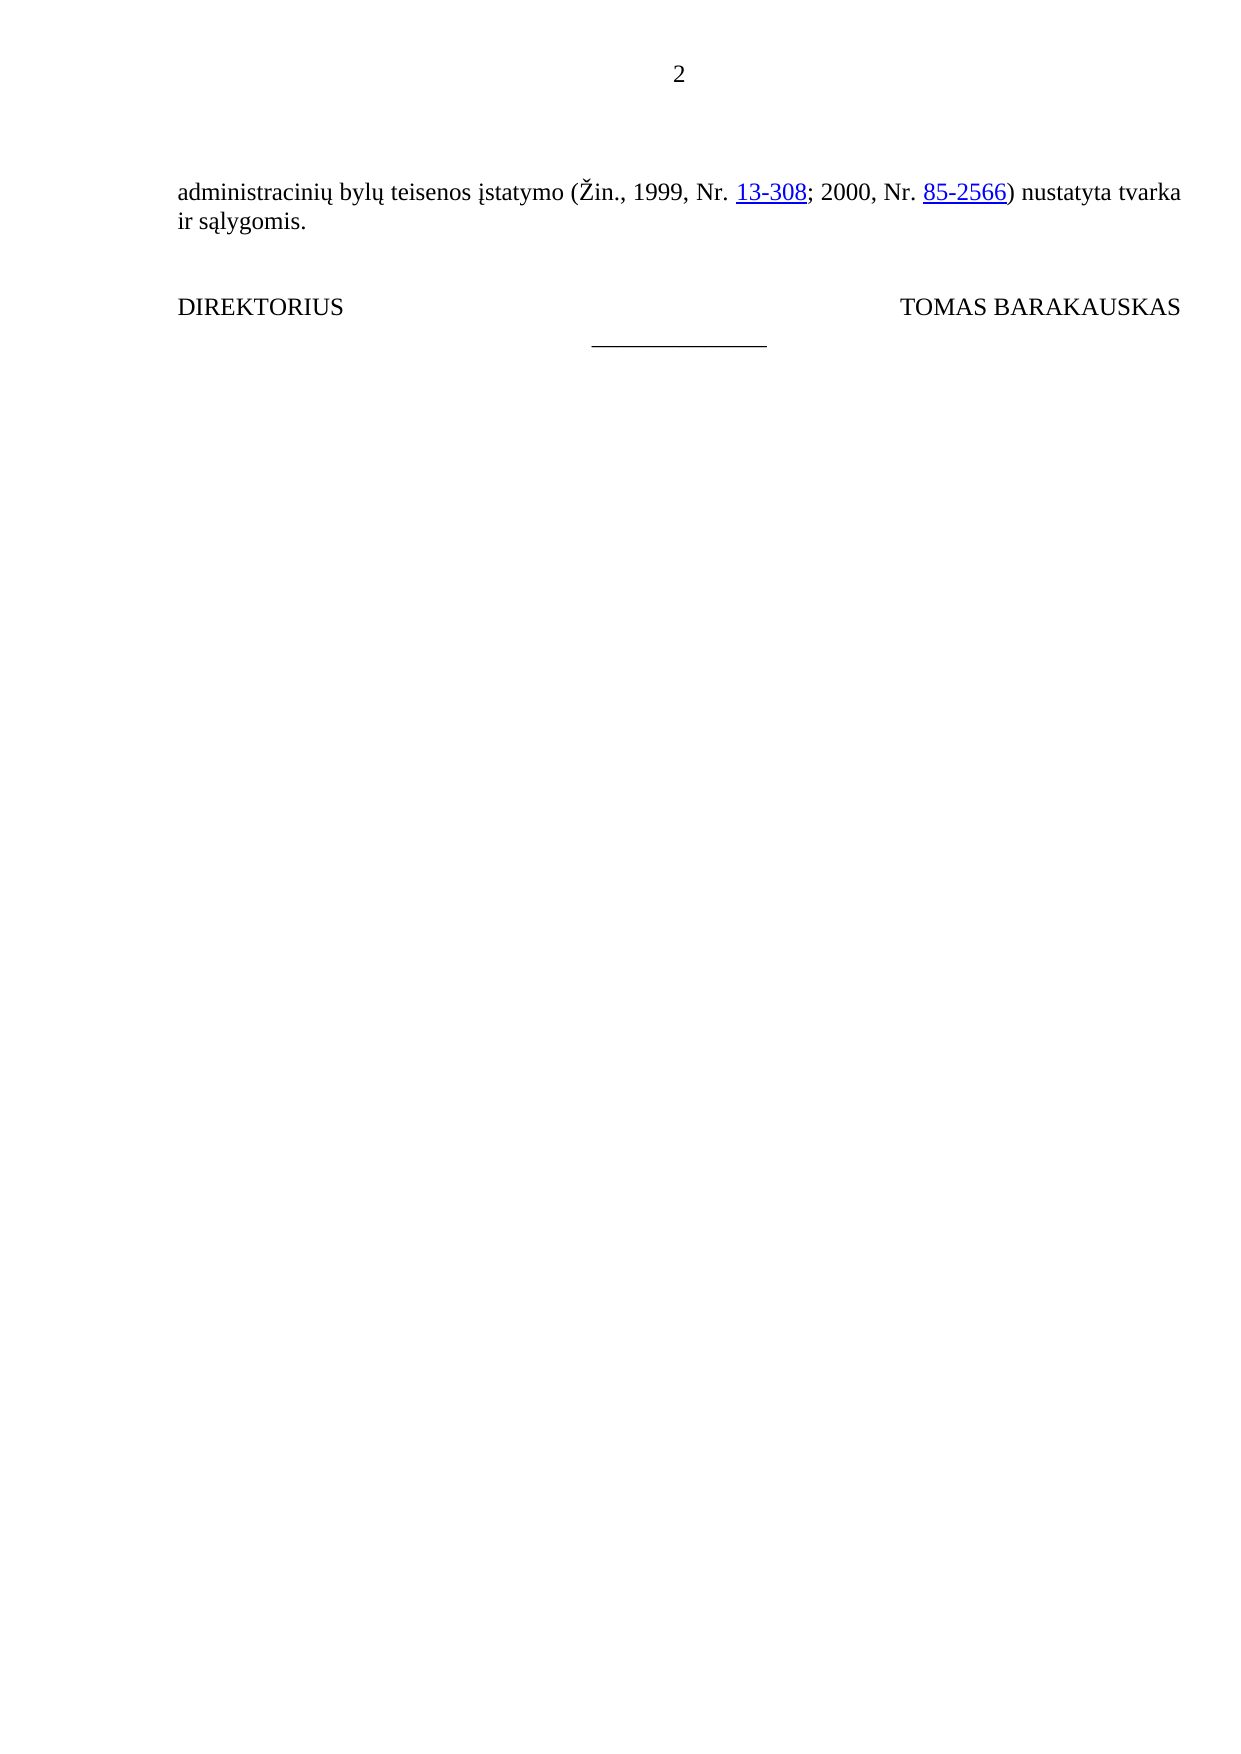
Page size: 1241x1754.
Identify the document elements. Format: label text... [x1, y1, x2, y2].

text DIREKTORIUS TOMAS BARAKAUSKAS [177, 292, 1181, 321]
text ______________ [177, 321, 1181, 350]
text administracinių bylų teisenos įstatymo (Žin., 1999, Nr. 13-308; 2000, Nr. 85-2566) nustatyta tvarka ir sąlygomis. [177, 177, 1181, 235]
